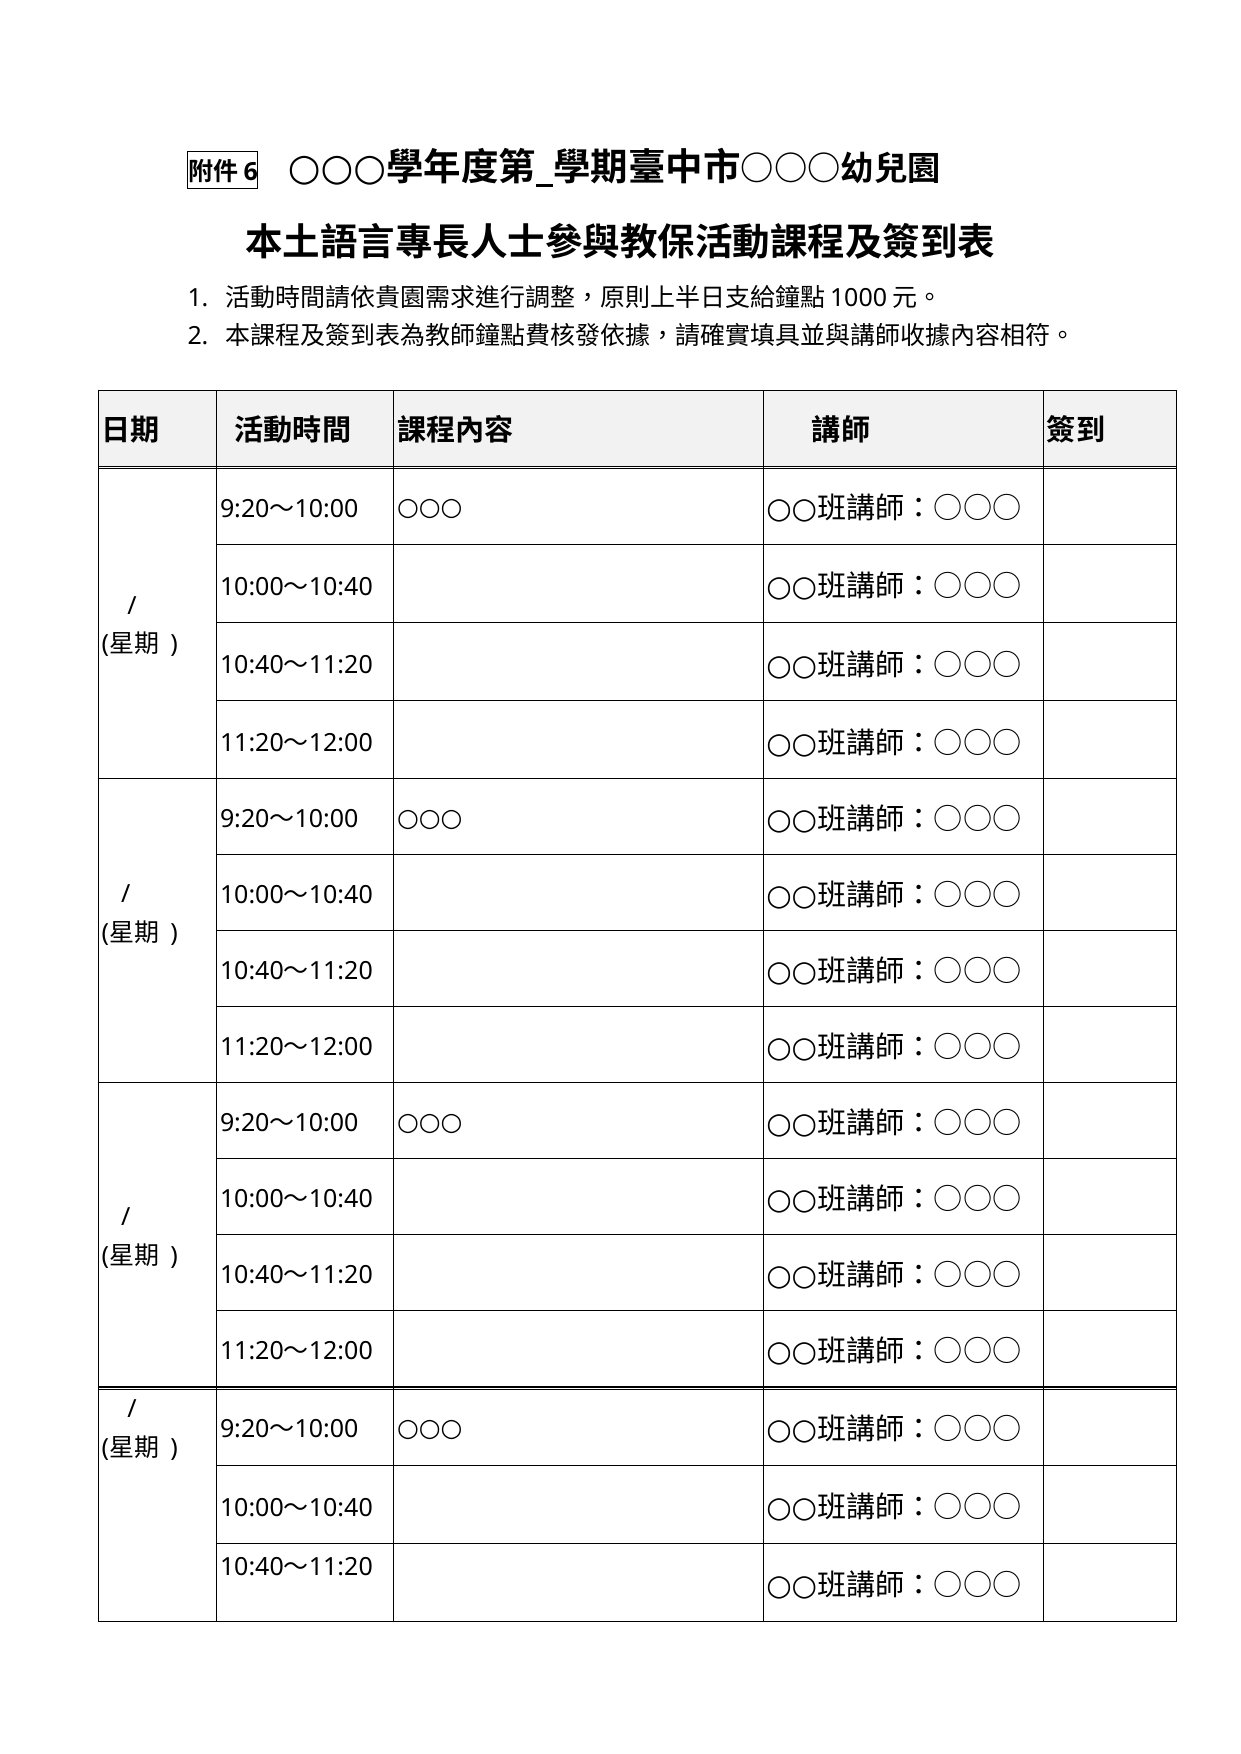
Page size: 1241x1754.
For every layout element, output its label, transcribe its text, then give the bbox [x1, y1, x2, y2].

table_cell ○○班講師：○○○ [764, 779, 1043, 854]
list 活動時間請依貴園需求進行調整，原則上半日支給鐘點1000元。 [187, 277, 1053, 314]
table_cell ○○班講師：○○○ [764, 545, 1043, 622]
text 附件6 ○○○學年度第 學期臺中市○○○幼兒園 [187, 127, 1053, 202]
table_cell ○○○ [394, 1390, 763, 1464]
table_cell [394, 701, 763, 778]
table_cell ○○班講師：○○○ [764, 855, 1043, 930]
text 本土語言專長人士參與教保活動課程及簽到表 [187, 202, 1053, 277]
table_cell [1044, 1466, 1176, 1543]
table_header 日期 [99, 391, 216, 466]
table_cell 10:40〜11:20 [217, 1235, 393, 1310]
table_cell 10:00〜10:40 [217, 1466, 393, 1543]
table_cell [394, 1311, 763, 1386]
table_cell [394, 623, 763, 700]
table_cell / (星期 ) [99, 1083, 216, 1386]
table_cell 9:20〜10:00 [217, 779, 393, 854]
table_cell [394, 855, 763, 930]
table_cell [394, 1466, 763, 1543]
table_cell ○○班講師：○○○ [764, 931, 1043, 1006]
table_cell 11:20〜12:00 [217, 701, 393, 778]
table_header 簽到 [1044, 391, 1176, 466]
table_cell [1044, 701, 1176, 778]
table_cell [1044, 469, 1176, 544]
table_cell ○○班講師：○○○ [764, 1007, 1043, 1082]
table_cell ○○班講師：○○○ [764, 1544, 1043, 1621]
table_cell [1044, 1390, 1176, 1464]
table_cell ○○班講師：○○○ [764, 1311, 1043, 1386]
table_cell [1044, 1544, 1176, 1621]
table_cell ○○班講師：○○○ [764, 1235, 1043, 1310]
table_cell [1044, 1007, 1176, 1082]
table_cell ○○班講師：○○○ [764, 623, 1043, 700]
table_cell [1044, 1083, 1176, 1158]
table_cell / (星期 ) [99, 1390, 216, 1621]
table_cell 10:00〜10:40 [217, 855, 393, 930]
table_cell [394, 1544, 763, 1621]
table_cell ○○班講師：○○○ [764, 1083, 1043, 1158]
table_cell [394, 931, 763, 1006]
table_cell 9:20〜10:00 [217, 1083, 393, 1158]
table_cell [394, 1235, 763, 1310]
table_cell [394, 545, 763, 622]
list 本課程及簽到表為教師鐘點費核發依據，請確實填具並與講師收據內容相符。 [187, 314, 1053, 352]
table_cell [1044, 1159, 1176, 1234]
table_cell 9:20〜10:00 [217, 1390, 393, 1464]
table_cell ○○○ [394, 779, 763, 854]
table_cell 10:00〜10:40 [217, 1159, 393, 1234]
table_cell [1044, 1311, 1176, 1386]
table_cell ○○班講師：○○○ [764, 701, 1043, 778]
table_header 講師 [764, 391, 1043, 466]
table_cell / (星期 ) [99, 779, 216, 1082]
table_cell [1044, 779, 1176, 854]
table_cell 10:40〜11:20 [217, 623, 393, 700]
table_cell 10:40〜11:20 [217, 1544, 393, 1621]
table_cell [1044, 931, 1176, 1006]
table_cell [1044, 1235, 1176, 1310]
table_cell / (星期 ) [99, 469, 216, 778]
table_cell [1044, 545, 1176, 622]
table_cell 11:20〜12:00 [217, 1311, 393, 1386]
table_cell ○○○ [394, 1083, 763, 1158]
table_header 課程內容 [394, 391, 763, 466]
table_cell ○○班講師：○○○ [764, 1390, 1043, 1464]
table_header 活動時間 [217, 391, 393, 466]
table_cell [394, 1159, 763, 1234]
table_cell [1044, 855, 1176, 930]
table_cell 9:20〜10:00 [217, 469, 393, 544]
table_cell ○○班講師：○○○ [764, 469, 1043, 544]
table_cell ○○○ [394, 469, 763, 544]
table_cell [1044, 623, 1176, 700]
table_cell ○○班講師：○○○ [764, 1466, 1043, 1543]
table_cell 10:00〜10:40 [217, 545, 393, 622]
table_cell 11:20〜12:00 [217, 1007, 393, 1082]
table_cell ○○班講師：○○○ [764, 1159, 1043, 1234]
table_cell 10:40〜11:20 [217, 931, 393, 1006]
table_cell [394, 1007, 763, 1082]
